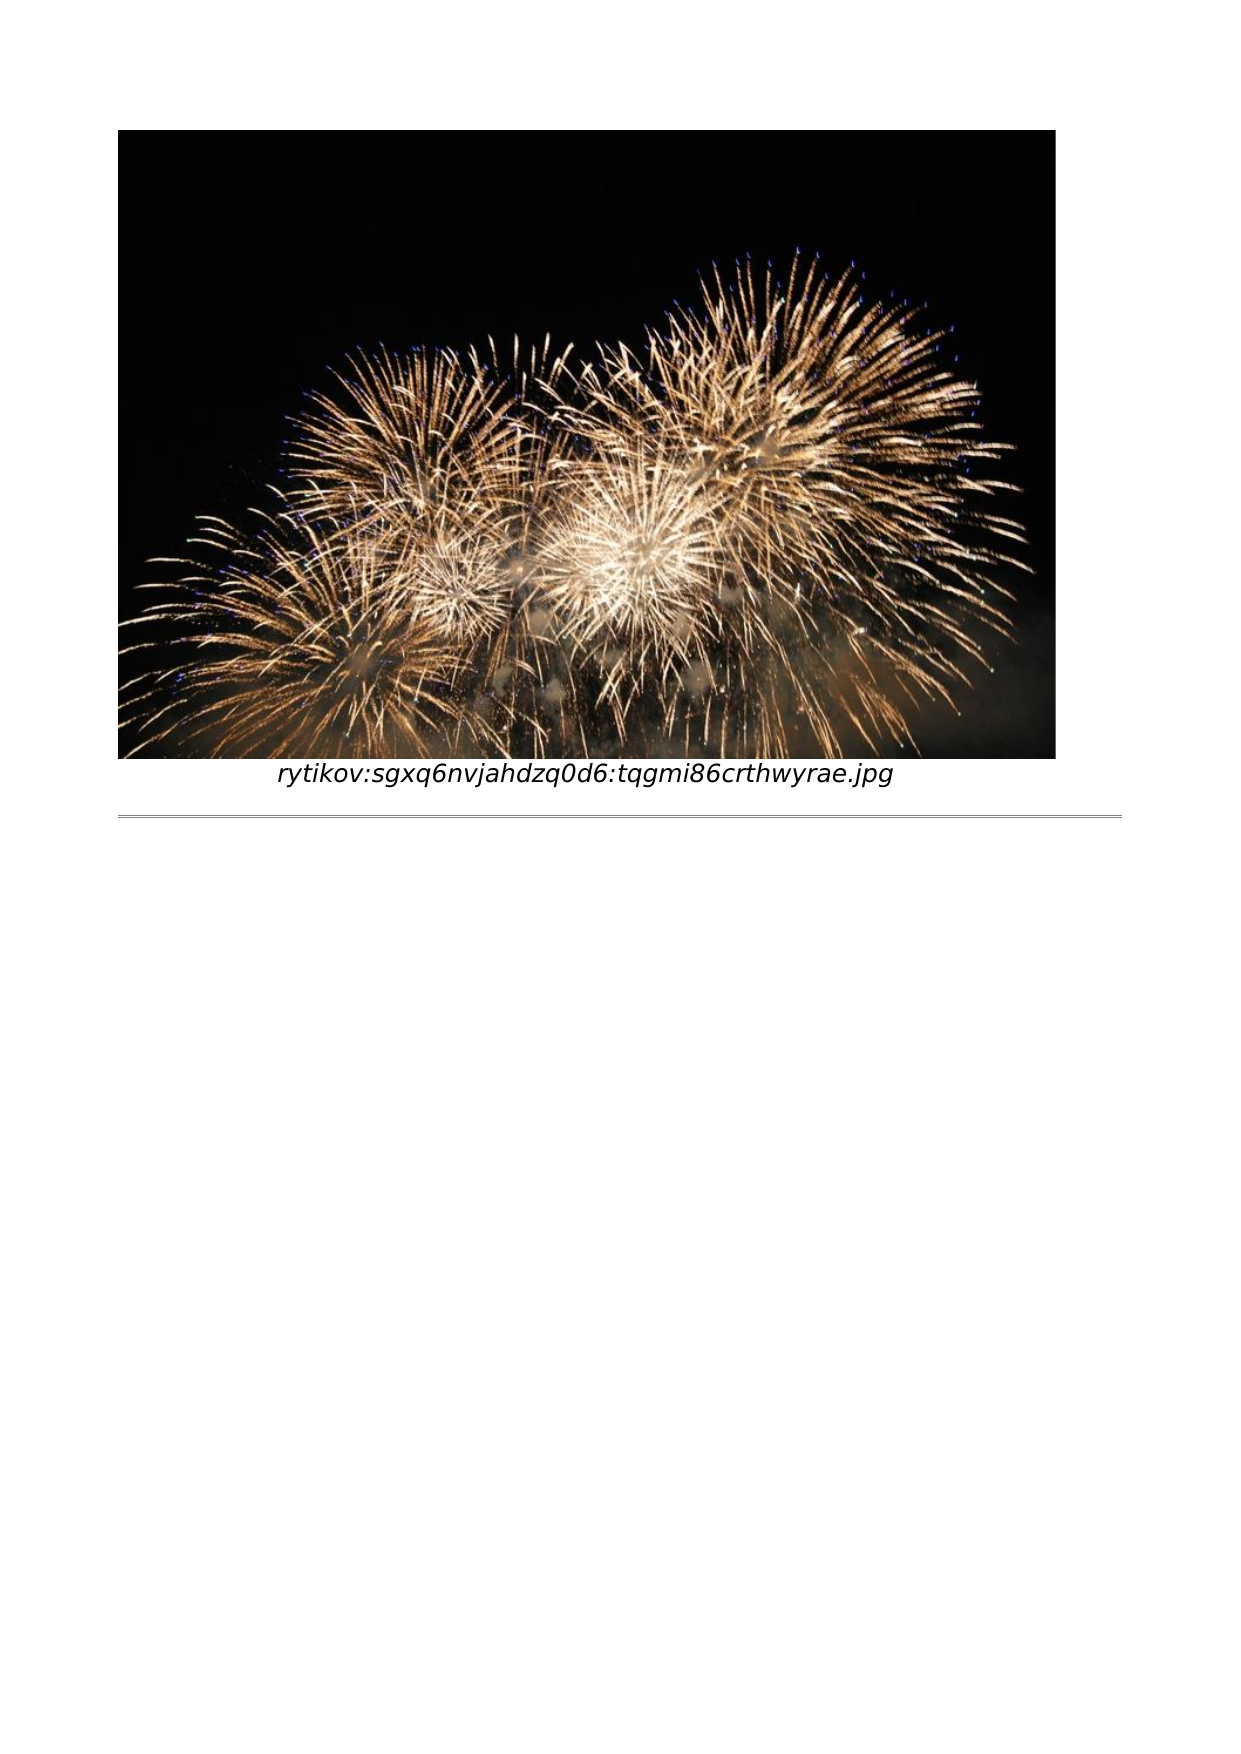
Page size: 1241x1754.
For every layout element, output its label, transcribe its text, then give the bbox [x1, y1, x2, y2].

picture [118, 130, 1056, 759]
text rytikov:sgxq6nvjahdzq0d6:tqgmi86crthwyrae.jpg [118, 759, 1056, 788]
